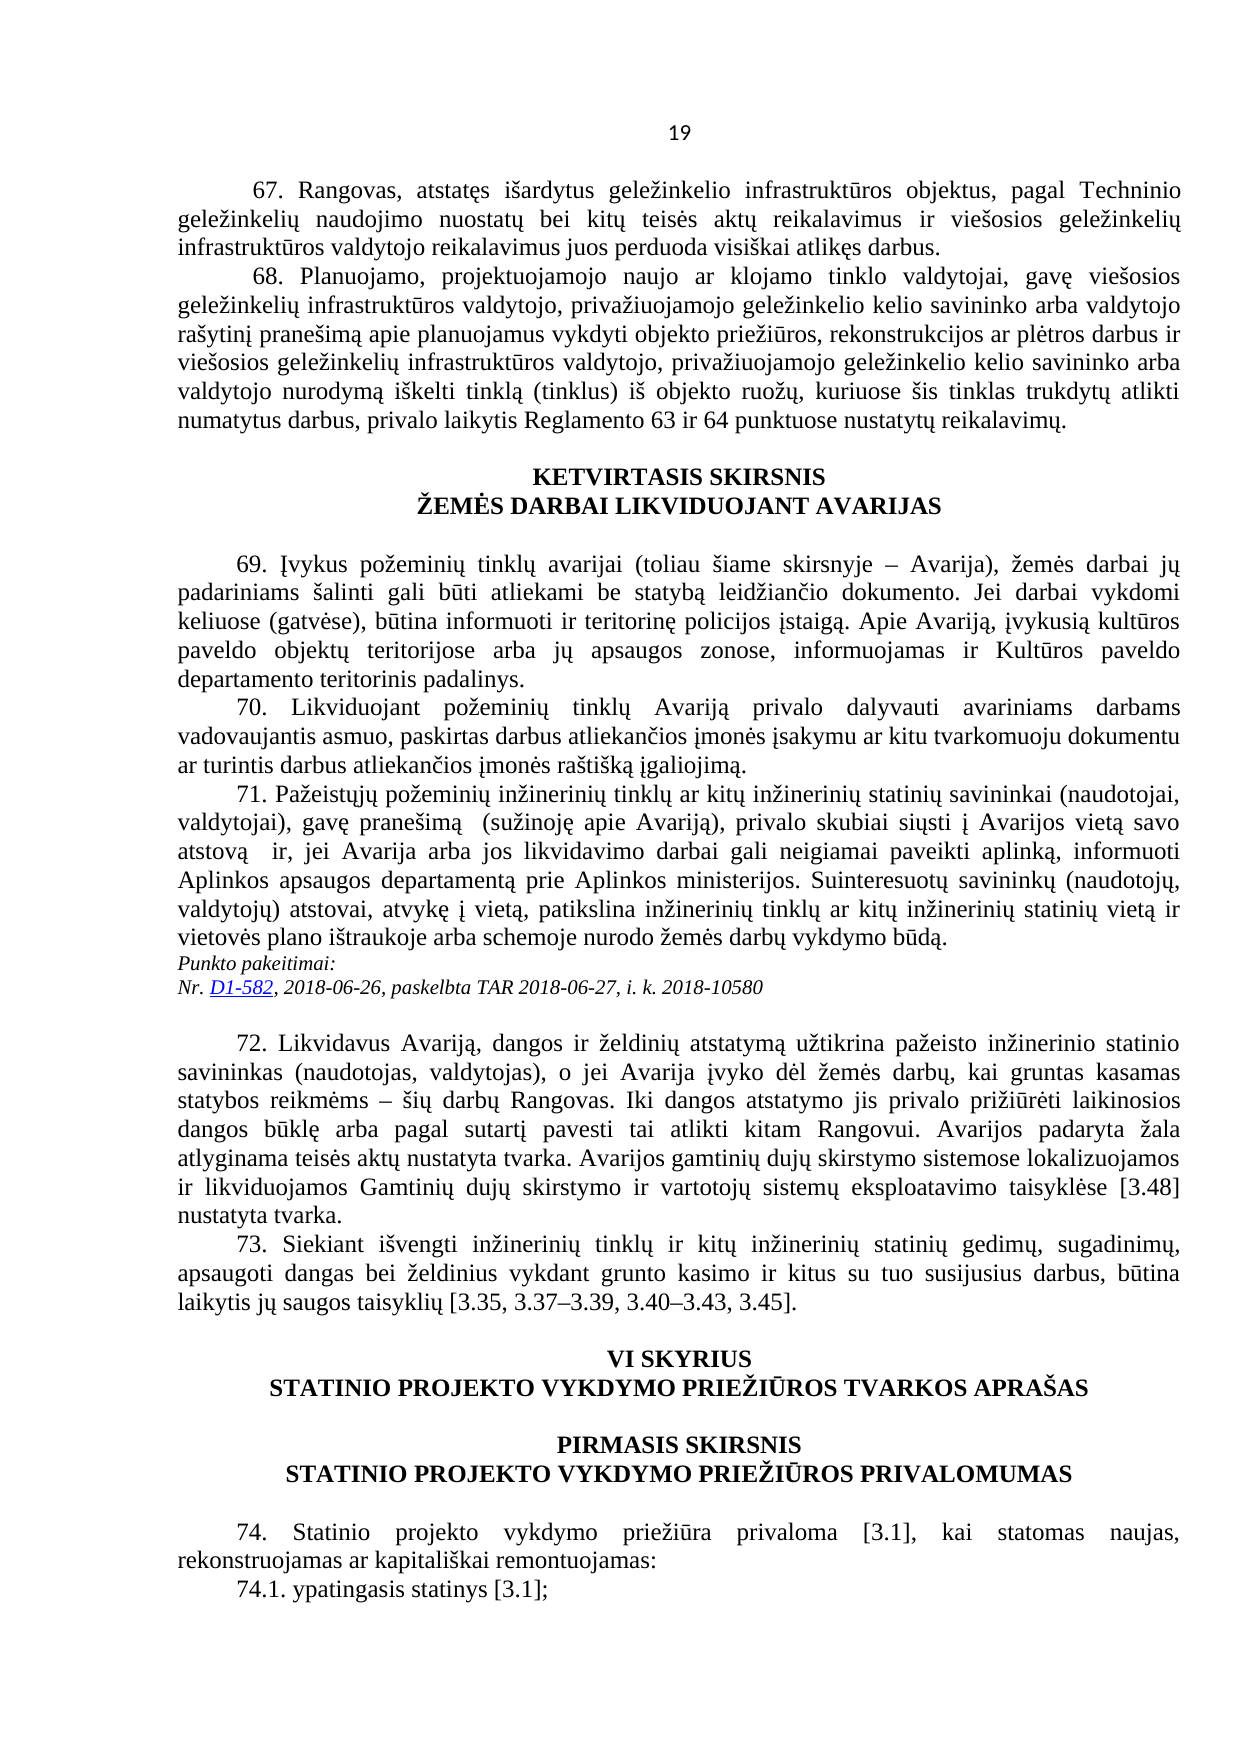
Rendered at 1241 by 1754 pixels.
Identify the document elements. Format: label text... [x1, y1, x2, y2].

text 71. Pažeistųjų požeminių inžinerinių tinklų ar kitų inžinerinių statinių savininkai (naudotojai, valdytojai), gavę pranešimą (sužinoję apie Avariją), privalo skubiai siųsti į Avarijos vietą savo atstovą ir, jei Avarija arba jos likvidavimo darbai gali neigiamai paveikti aplinką, informuoti Aplinkos apsaugos departamentą prie Aplinkos ministerijos. Suinteresuotų savininkų (naudotojų, valdytojų) atstovai, atvykę į vietą, patikslina inžinerinių tinklų ar kitų inžinerinių statinių vietą ir vietovės plano ištraukoje arba schemoje nurodo žemės darbų vykdymo būdą. [177, 779, 1181, 951]
text STATINIO PROJEKTO VYKDYMO PRIEŽIŪROS TVARKOS APRAŠAS [177, 1373, 1181, 1402]
text žemės darbai likviduojant avarijas [177, 491, 1181, 520]
text 74.1. ypatingasis statinys [3.1]; [177, 1574, 1181, 1603]
text 68. Planuojamo, projektuojamojo naujo ar klojamo tinklo valdytojai, gavę viešosios geležinkelių infrastruktūros valdytojo, privažiuojamojo geležinkelio kelio savininko arba valdytojo rašytinį pranešimą apie planuojamus vykdyti objekto priežiūros, rekonstrukcijos ar plėtros darbus ir viešosios geležinkelių infrastruktūros valdytojo, privažiuojamojo geležinkelio kelio savininko arba valdytojo nurodymą iškelti tinklą (tinklus) iš objekto ruožų, kuriuose šis tinklas trukdytų atlikti numatytus darbus, privalo laikytis Reglamento 63 ir 64 punktuose nustatytų reikalavimų. [177, 261, 1181, 434]
text 67. Rangovas, atstatęs išardytus geležinkelio infrastruktūros objektus, pagal Techninio geležinkelių naudojimo nuostatų bei kitų teisės aktų reikalavimus ir viešosios geležinkelių infrastruktūros valdytojo reikalavimus juos perduoda visiškai atlikęs darbus. [177, 175, 1181, 261]
text 74. Statinio projekto vykdymo priežiūra privaloma [3.1], kai statomas naujas, rekonstruojamas ar kapitališkai remontuojamas: [177, 1517, 1181, 1574]
text Nr. D1-582, 2018-06-26, paskelbta TAR 2018-06-27, i. k. 2018-10580 [177, 975, 1181, 999]
text 69. Įvykus požeminių tinklų avarijai (toliau šiame skirsnyje – Avarija), žemės darbai jų padariniams šalinti gali būti atliekami be statybą leidžiančio dokumento. Jei darbai vykdomi keliuose (gatvėse), būtina informuoti ir teritorinę policijos įstaigą. Apie Avariją, įvykusią kultūros paveldo objektų teritorijose arba jų apsaugos zonose, informuojamas ir Kultūros paveldo departamento teritorinis padalinys. [177, 549, 1181, 692]
text 70. Likviduojant požeminių tinklų Avariją privalo dalyvauti avariniams darbams vadovaujantis asmuo, paskirtas darbus atliekančios įmonės įsakymu ar kitu tvarkomuoju dokumentu ar turintis darbus atliekančios įmonės raštišką įgaliojimą. [177, 692, 1181, 779]
text 73. Siekiant išvengti inžinerinių tinklų ir kitų inžinerinių statinių gedimų, sugadinimų, apsaugoti dangas bei želdinius vykdant grunto kasimo ir kitus su tuo susijusius darbus, būtina laikytis jų saugos taisyklių [3.35, 3.37–3.39, 3.40–3.43, 3.45]. [177, 1229, 1181, 1316]
text Punkto pakeitimai: [177, 951, 1181, 975]
text VI SKYRIUS [177, 1344, 1181, 1373]
text 72. Likvidavus Avariją, dangos ir želdinių atstatymą užtikrina pažeisto inžinerinio statinio savininkas (naudotojas, valdytojas), o jei Avarija įvyko dėl žemės darbų, kai gruntas kasamas statybos reikmėms – šių darbų Rangovas. Iki dangos atstatymo jis privalo prižiūrėti laikinosios dangos būklę arba pagal sutartį pavesti tai atlikti kitam Rangovui. Avarijos padaryta žala atlyginama teisės aktų nustatyta tvarka. Avarijos gamtinių dujų skirstymo sistemose lokalizuojamos ir likviduojamos Gamtinių dujų skirstymo ir vartotojų sistemų eksploatavimo taisyklėse [3.48] nustatyta tvarka. [177, 1028, 1181, 1229]
text STATINIO PROJEKTO VYKDYMO PRIEŽIŪROS PRIVALOMUMAS [177, 1459, 1181, 1488]
text KETVIRTASIS SKIRSNIS [177, 462, 1181, 491]
text PIRMASIS SKIRSNIS [177, 1431, 1181, 1459]
